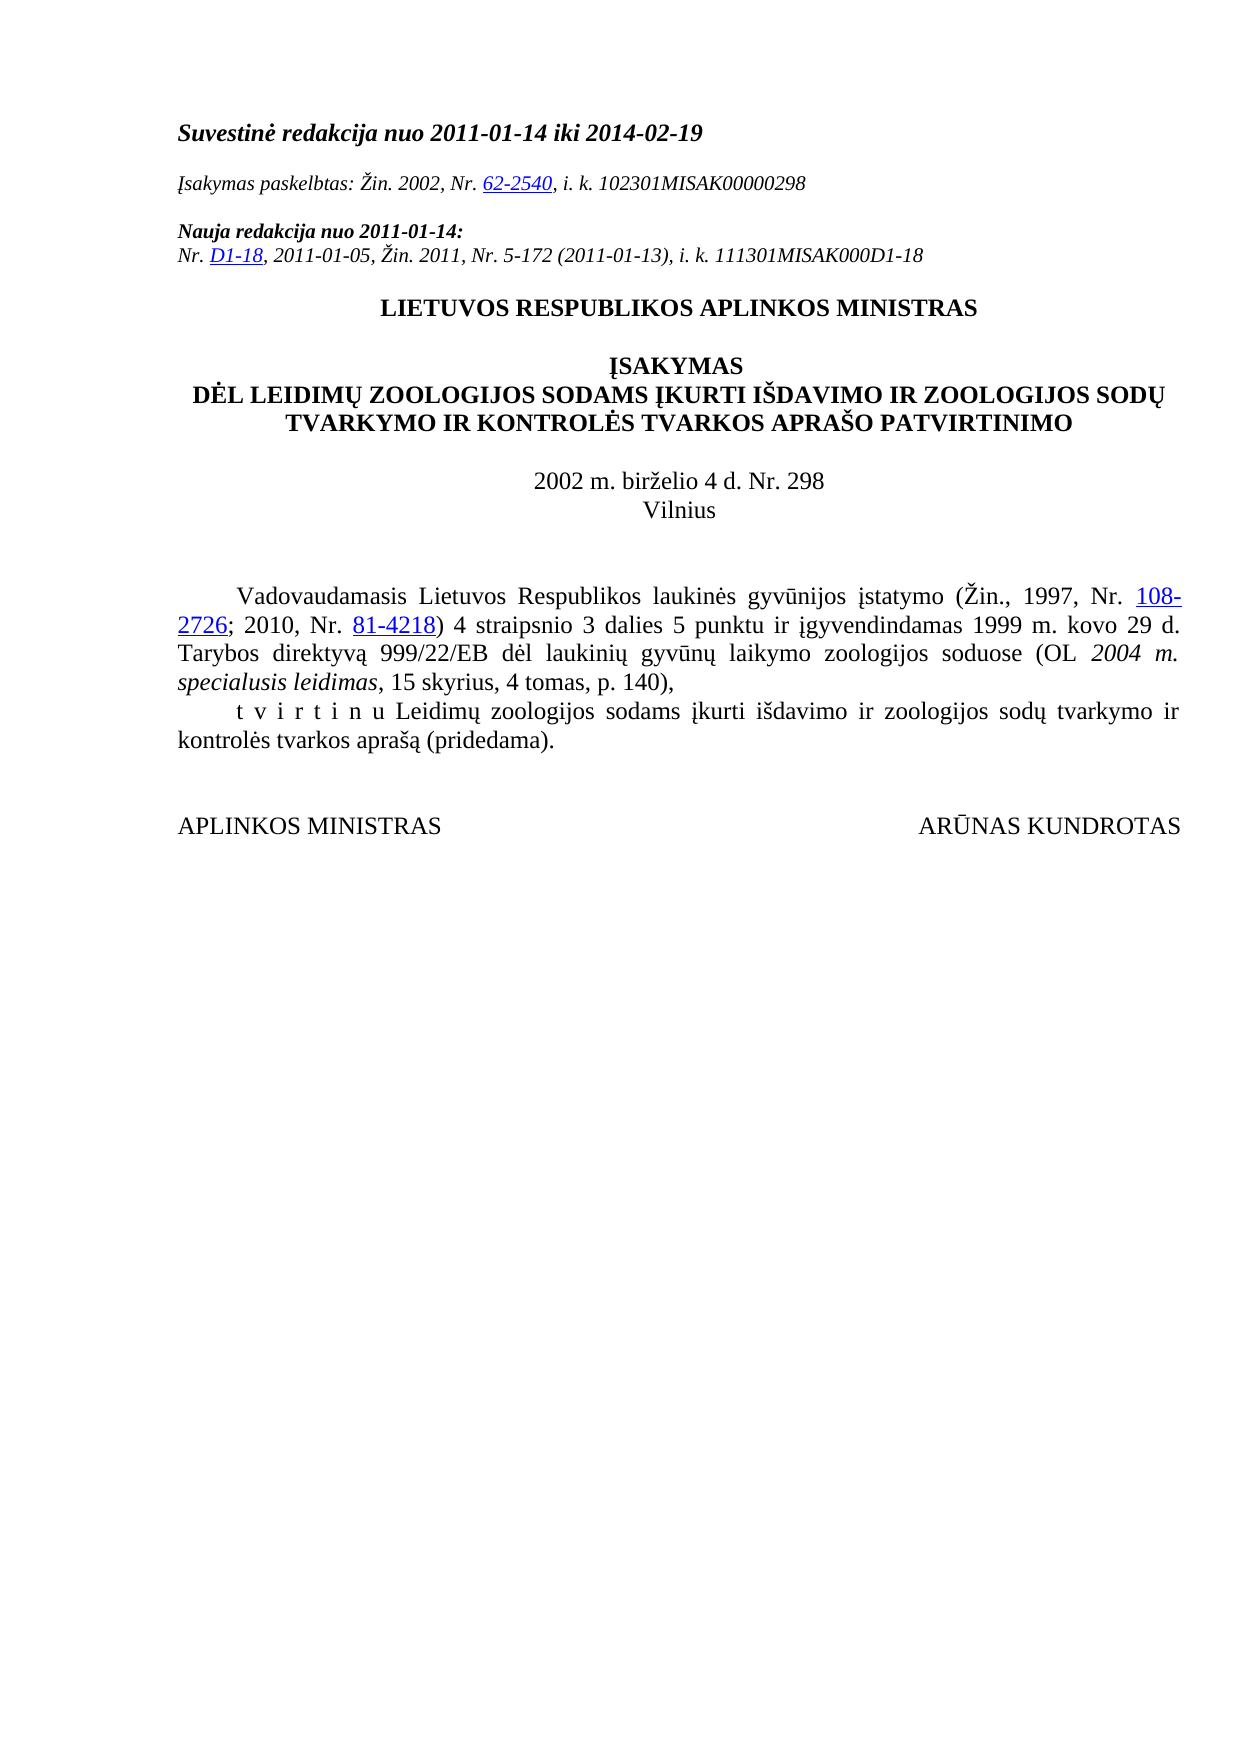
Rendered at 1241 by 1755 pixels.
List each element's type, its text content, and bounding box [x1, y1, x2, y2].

text ĮSAKYMAS [177, 351, 1181, 380]
text DĖL LEIDIMŲ ZOOLOGIJOS SODAMS ĮKURTI IŠDAVIMO IR ZOOLOGIJOS SODŲ TVARKYMO IR KONTROLĖS TVARKOS APRAŠO PATVIRTINIMO [177, 380, 1181, 437]
text 2002 m. birželio 4 d. Nr. 298 [177, 466, 1181, 495]
text Įsakymas paskelbtas: Žin. 2002, Nr. 62-2540, i. k. 102301MISAK00000298 [177, 171, 1181, 195]
text Suvestinė redakcija nuo 2011-01-14 iki 2014-02-19 [177, 118, 1181, 147]
text Vadovaudamasis Lietuvos Respublikos laukinės gyvūnijos įstatymo (Žin., 1997, Nr. 108-2726; 2010, Nr. 81-4218) 4 straipsnio 3 dalies 5 punktu ir įgyvendindamas 1999 m. kovo 29 d. Tarybos direktyvą 999/22/EB dėl laukinių gyvūnų laikymo zoologijos soduose (OL 2004 m. specialusis leidimas, 15 skyrius, 4 tomas, p. 140), [177, 581, 1181, 696]
text APLINKOS MINISTRAS ARŪNAS KUNDROTAS [177, 811, 1181, 840]
text Vilnius [177, 495, 1181, 523]
text Nr. D1-18, 2011-01-05, Žin. 2011, Nr. 5-172 (2011-01-13), i. k. 111301MISAK000D1-18 [177, 243, 1181, 267]
text t v i r t i n u Leidimų zoologijos sodams įkurti išdavimo ir zoologijos sodų tvarkymo ir kontrolės tvarkos aprašą (pridedama). [177, 696, 1181, 753]
text Nauja redakcija nuo 2011-01-14: [177, 219, 1181, 243]
text LIETUVOS RESPUBLIKOS APLINKOS MINISTRAS [177, 293, 1181, 322]
